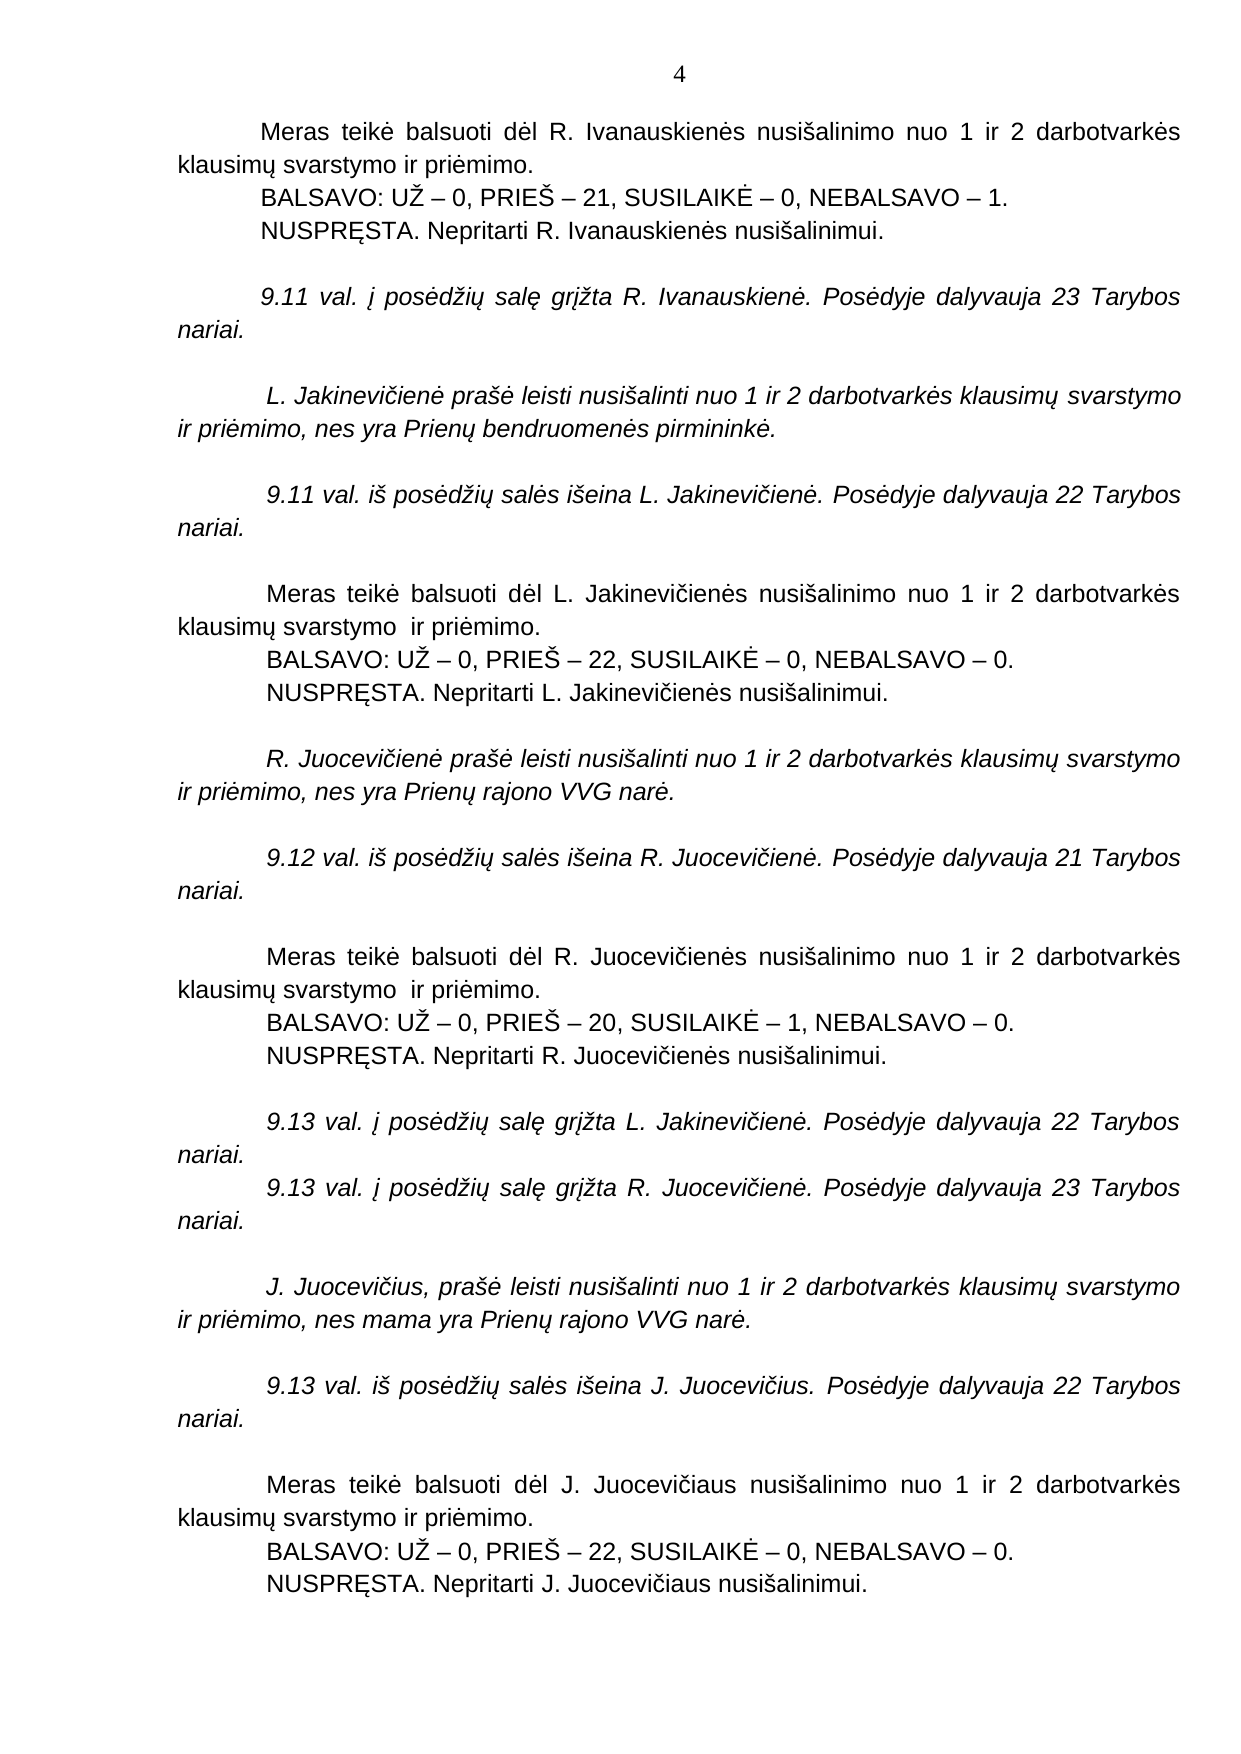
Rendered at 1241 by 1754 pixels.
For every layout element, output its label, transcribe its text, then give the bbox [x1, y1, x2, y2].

text Meras teikė balsuoti dėl L. Jakinevičienės nusišalinimo nuo 1 ir 2 darbotvarkės klausimų svarstymo ir priėmimo. [177, 579, 1181, 641]
text Meras teikė balsuoti dėl J. Juocevičiaus nusišalinimo nuo 1 ir 2 darbotvarkės klausimų svarstymo ir priėmimo. [177, 1470, 1181, 1532]
text 9.11 val. iš posėdžių salės išeina L. Jakinevičienė. Posėdyje dalyvauja 22 Tarybos nariai. [177, 480, 1181, 542]
text NUSPRĘSTA. Nepritarti J. Juocevičiaus nusišalinimui. [177, 1569, 1181, 1598]
text 9.13 val. į posėdžių salę grįžta R. Juocevičienė. Posėdyje dalyvauja 23 Tarybos nariai. [177, 1173, 1181, 1235]
text L. Jakinevičienė prašė leisti nusišalinti nuo 1 ir 2 darbotvarkės klausimų svarstymo ir priėmimo, nes yra Prienų bendruomenės pirmininkė. [177, 381, 1181, 442]
text NUSPRĘSTA. Nepritarti R. Ivanauskienės nusišalinimui. [177, 216, 1181, 244]
text 9.11 val. į posėdžių salę grįžta R. Ivanauskienė. Posėdyje dalyvauja 23 Tarybos nariai. [177, 282, 1181, 343]
text NUSPRĘSTA. Nepritarti R. Juocevičienės nusišalinimui. [177, 1041, 1181, 1070]
text Meras teikė balsuoti dėl R. Juocevičienės nusišalinimo nuo 1 ir 2 darbotvarkės klausimų svarstymo ir priėmimo. [177, 942, 1181, 1004]
text 9.13 val. iš posėdžių salės išeina J. Juocevičius. Posėdyje dalyvauja 22 Tarybos nariai. [177, 1371, 1181, 1433]
text BALSAVO: UŽ – 0, PRIEŠ – 22, SUSILAIKĖ – 0, NEBALSAVO – 0. [177, 645, 1181, 674]
text J. Juocevičius, prašė leisti nusišalinti nuo 1 ir 2 darbotvarkės klausimų svarstymo ir priėmimo, nes mama yra Prienų rajono VVG narė. [177, 1272, 1181, 1334]
text 9.13 val. į posėdžių salę grįžta L. Jakinevičienė. Posėdyje dalyvauja 22 Tarybos nariai. [177, 1107, 1181, 1169]
text BALSAVO: UŽ – 0, PRIEŠ – 22, SUSILAIKĖ – 0, NEBALSAVO – 0. [177, 1536, 1181, 1565]
text R. Juocevičienė prašė leisti nusišalinti nuo 1 ir 2 darbotvarkės klausimų svarstymo ir priėmimo, nes yra Prienų rajono VVG narė. [177, 744, 1181, 806]
text 9.12 val. iš posėdžių salės išeina R. Juocevičienė. Posėdyje dalyvauja 21 Tarybos nariai. [177, 843, 1181, 905]
text NUSPRĘSTA. Nepritarti L. Jakinevičienės nusišalinimui. [177, 678, 1181, 707]
text Meras teikė balsuoti dėl R. Ivanauskienės nusišalinimo nuo 1 ir 2 darbotvarkės klausimų svarstymo ir priėmimo. [177, 117, 1181, 178]
text BALSAVO: UŽ – 0, PRIEŠ – 20, SUSILAIKĖ – 1, NEBALSAVO – 0. [177, 1008, 1181, 1037]
text BALSAVO: UŽ – 0, PRIEŠ – 21, SUSILAIKĖ – 0, NEBALSAVO – 1. [177, 183, 1181, 211]
